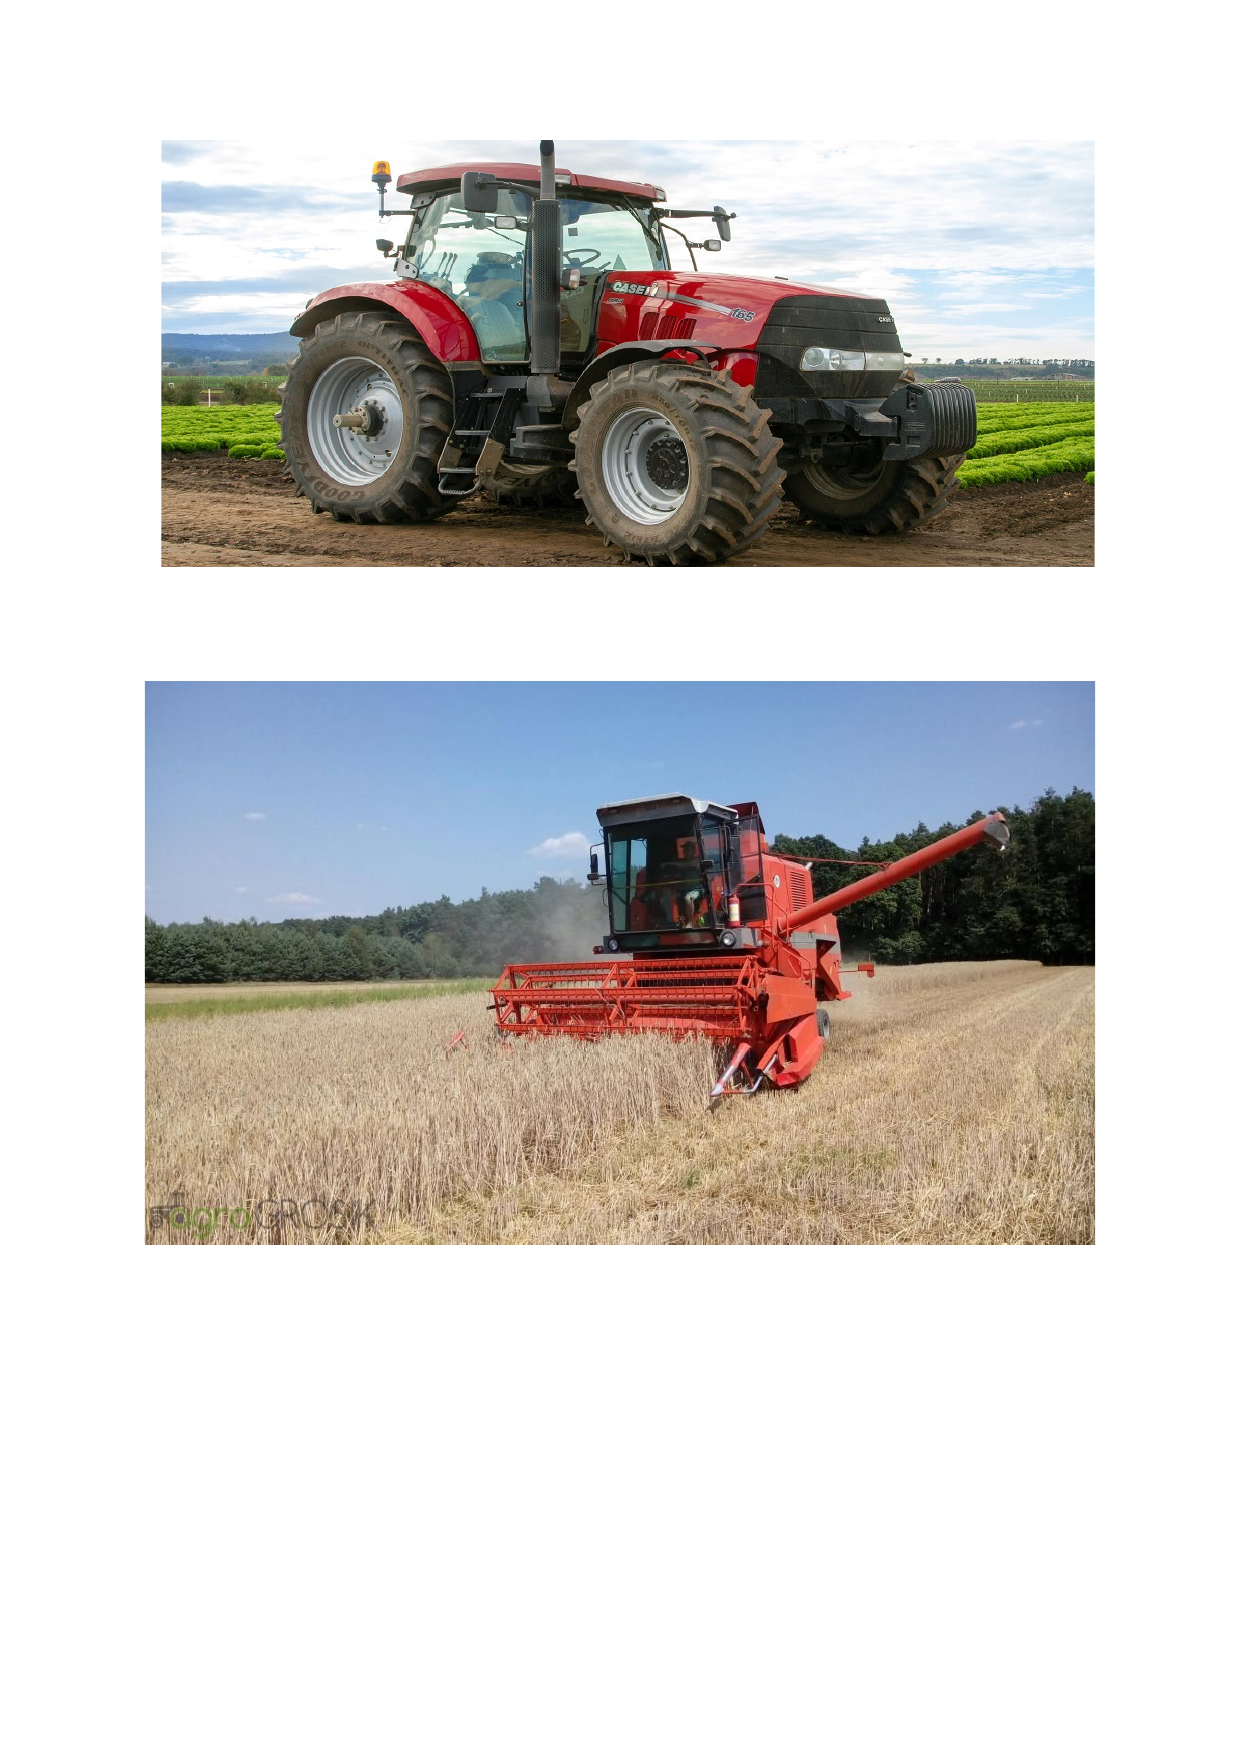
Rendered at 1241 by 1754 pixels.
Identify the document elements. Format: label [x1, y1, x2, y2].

picture [144, 681, 1096, 1245]
picture [161, 140, 1095, 567]
